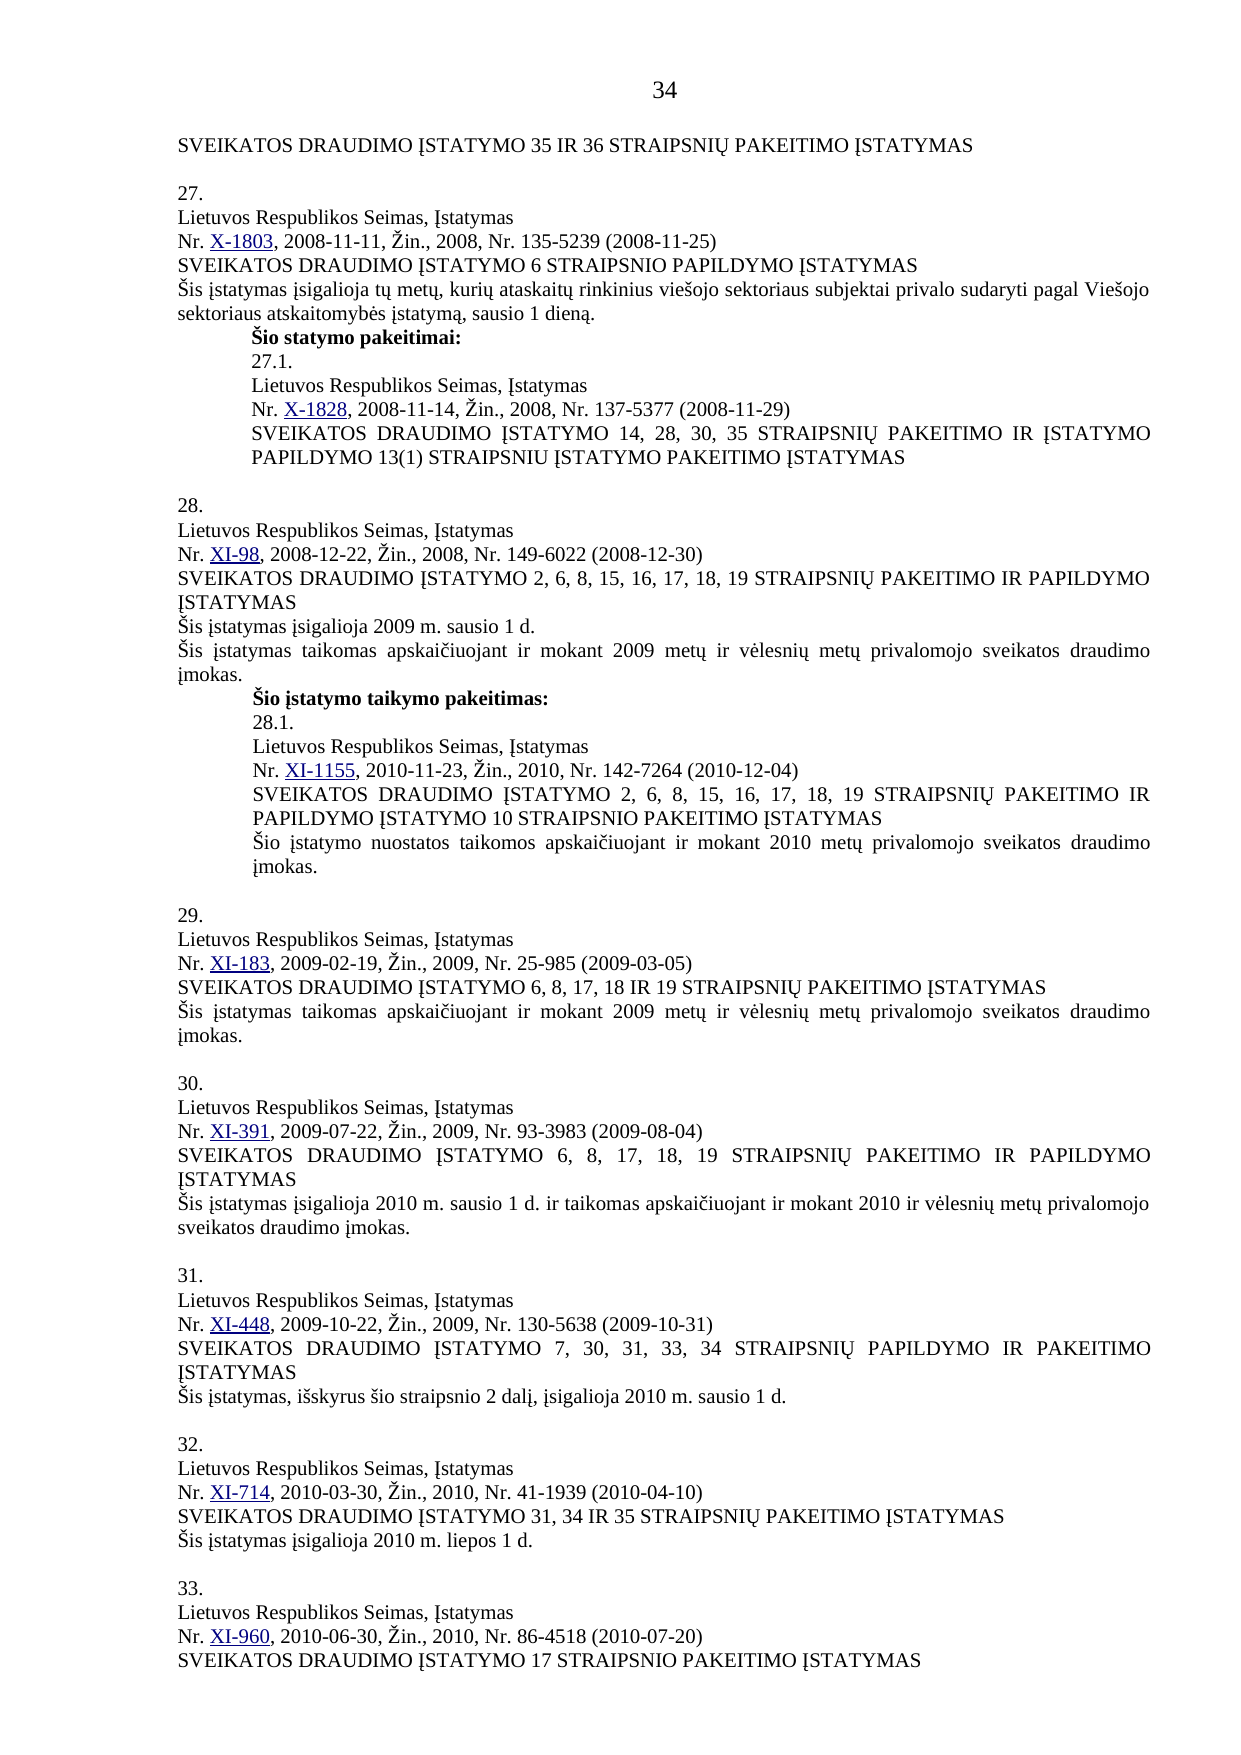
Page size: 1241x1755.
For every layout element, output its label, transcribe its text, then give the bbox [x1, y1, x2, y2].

subtitle SVEIKATOS DRAUDIMO ĮSTATYMO 35 IR 36 STRAIPSNIŲ PAKEITIMO ĮSTATYMAS [177, 132, 1152, 157]
text SVEIKATOS DRAUDIMO ĮSTATYMO 2, 6, 8, 15, 16, 17, 18, 19 STRAIPSNIŲ PAKEITIMO IR PAPILDYMO ĮSTATYMO 10 STRAIPSNIO PAKEITIMO ĮSTATYMAS [252, 782, 1152, 830]
text Lietuvos Respublikos Seimas, Įstatymas [177, 927, 1152, 951]
text Šio įstatymo taikymo pakeitimas: [177, 686, 1152, 710]
text Nr. XI-960, 2010-06-30, Žin., 2010, Nr. 86-4518 (2010-07-20) [177, 1624, 1152, 1648]
text 33. [177, 1576, 1152, 1600]
text Šis įstatymas, išskyrus šio straipsnio 2 dalį, įsigalioja 2010 m. sausio 1 d. [177, 1384, 1152, 1408]
text Lietuvos Respublikos Seimas, Įstatymas [177, 517, 1152, 542]
text Lietuvos Respublikos Seimas, Įstatymas [177, 1600, 1152, 1624]
text Lietuvos Respublikos Seimas, Įstatymas [177, 205, 1152, 229]
text Nr. XI-714, 2010-03-30, Žin., 2010, Nr. 41-1939 (2010-04-10) [177, 1480, 1152, 1504]
text SVEIKATOS DRAUDIMO ĮSTATYMO 14, 28, 30, 35 STRAIPSNIŲ PAKEITIMO IR ĮSTATYMO PAPILDYMO 13(1) STRAIPSNIU ĮSTATYMO PAKEITIMO ĮSTATYMAS [251, 421, 1152, 469]
subtitle SVEIKATOS DRAUDIMO ĮSTATYMO 31, 34 IR 35 STRAIPSNIŲ PAKEITIMO ĮSTATYMAS [177, 1504, 1152, 1528]
text Nr. XI-183, 2009-02-19, Žin., 2009, Nr. 25-985 (2009-03-05) [177, 951, 1152, 975]
text SVEIKATOS DRAUDIMO ĮSTATYMO 6, 8, 17, 18, 19 STRAIPSNIŲ PAKEITIMO IR PAPILDYMO ĮSTATYMAS [177, 1143, 1152, 1191]
text Nr. XI-1155, 2010-11-23, Žin., 2010, Nr. 142-7264 (2010-12-04) [177, 758, 1152, 782]
text Lietuvos Respublikos Seimas, Įstatymas [177, 1456, 1152, 1480]
text 29. [177, 902, 1152, 927]
text Lietuvos Respublikos Seimas, Įstatymas [177, 1287, 1152, 1312]
text Nr. X-1828, 2008-11-14, Žin., 2008, Nr. 137-5377 (2008-11-29) [177, 397, 1152, 421]
text Nr. XI-391, 2009-07-22, Žin., 2009, Nr. 93-3983 (2009-08-04) [177, 1119, 1152, 1143]
subtitle Šis įstatymas įsigalioja 2010 m. liepos 1 d. [177, 1528, 1152, 1552]
text 28. [177, 493, 1152, 517]
text 27. [177, 181, 1152, 205]
text Nr. X-1803, 2008-11-11, Žin., 2008, Nr. 135-5239 (2008-11-25) [177, 229, 1152, 253]
text Nr. XI-98, 2008-12-22, Žin., 2008, Nr. 149-6022 (2008-12-30) [177, 542, 1152, 566]
text 30. [177, 1071, 1152, 1095]
text SVEIKATOS DRAUDIMO ĮSTATYMO 2, 6, 8, 15, 16, 17, 18, 19 STRAIPSNIŲ PAKEITIMO IR PAPILDYMO ĮSTATYMAS [177, 566, 1152, 614]
text Šis įstatymas taikomas apskaičiuojant ir mokant 2009 metų ir vėlesnių metų privalomojo sveikatos draudimo įmokas. [177, 999, 1152, 1047]
subtitle SVEIKATOS DRAUDIMO ĮSTATYMO 17 STRAIPSNIO PAKEITIMO ĮSTATYMAS [177, 1648, 1152, 1672]
subtitle Šio statymo pakeitimai: [177, 325, 1152, 349]
text Šis įstatymas įsigalioja tų metų, kurių ataskaitų rinkinius viešojo sektoriaus subjektai privalo sudaryti pagal Viešojo sektoriaus atskaitomybės įstatymą, sausio 1 dieną. [177, 277, 1152, 325]
text 32. [177, 1432, 1152, 1456]
subtitle 27.1. [177, 349, 1152, 373]
subtitle Lietuvos Respublikos Seimas, Įstatymas [177, 734, 1152, 758]
subtitle SVEIKATOS DRAUDIMO ĮSTATYMO 6 STRAIPSNIO PAPILDYMO ĮSTATYMAS [177, 253, 1152, 277]
text Šis įstatymas taikomas apskaičiuojant ir mokant 2009 metų ir vėlesnių metų privalomojo sveikatos draudimo įmokas. [177, 638, 1152, 686]
text Šio įstatymo nuostatos taikomos apskaičiuojant ir mokant 2010 metų privalomojo sveikatos draudimo įmokas. [252, 830, 1152, 878]
text SVEIKATOS DRAUDIMO ĮSTATYMO 7, 30, 31, 33, 34 STRAIPSNIŲ PAPILDYMO IR PAKEITIMO ĮSTATYMAS [177, 1336, 1152, 1384]
text 31. [177, 1263, 1152, 1287]
text Šis įstatymas įsigalioja 2009 m. sausio 1 d. [177, 614, 1152, 638]
subtitle SVEIKATOS DRAUDIMO ĮSTATYMO 6, 8, 17, 18 IR 19 STRAIPSNIŲ PAKEITIMO ĮSTATYMAS [177, 975, 1152, 999]
subtitle Lietuvos Respublikos Seimas, Įstatymas [177, 373, 1152, 397]
text Šis įstatymas įsigalioja 2010 m. sausio 1 d. ir taikomas apskaičiuojant ir mokant 2010 ir vėlesnių metų privalomojo sveikatos draudimo įmokas. [177, 1191, 1152, 1239]
text Lietuvos Respublikos Seimas, Įstatymas [177, 1095, 1152, 1119]
subtitle 28.1. [177, 710, 1152, 734]
text Nr. XI-448, 2009-10-22, Žin., 2009, Nr. 130-5638 (2009-10-31) [177, 1312, 1152, 1336]
